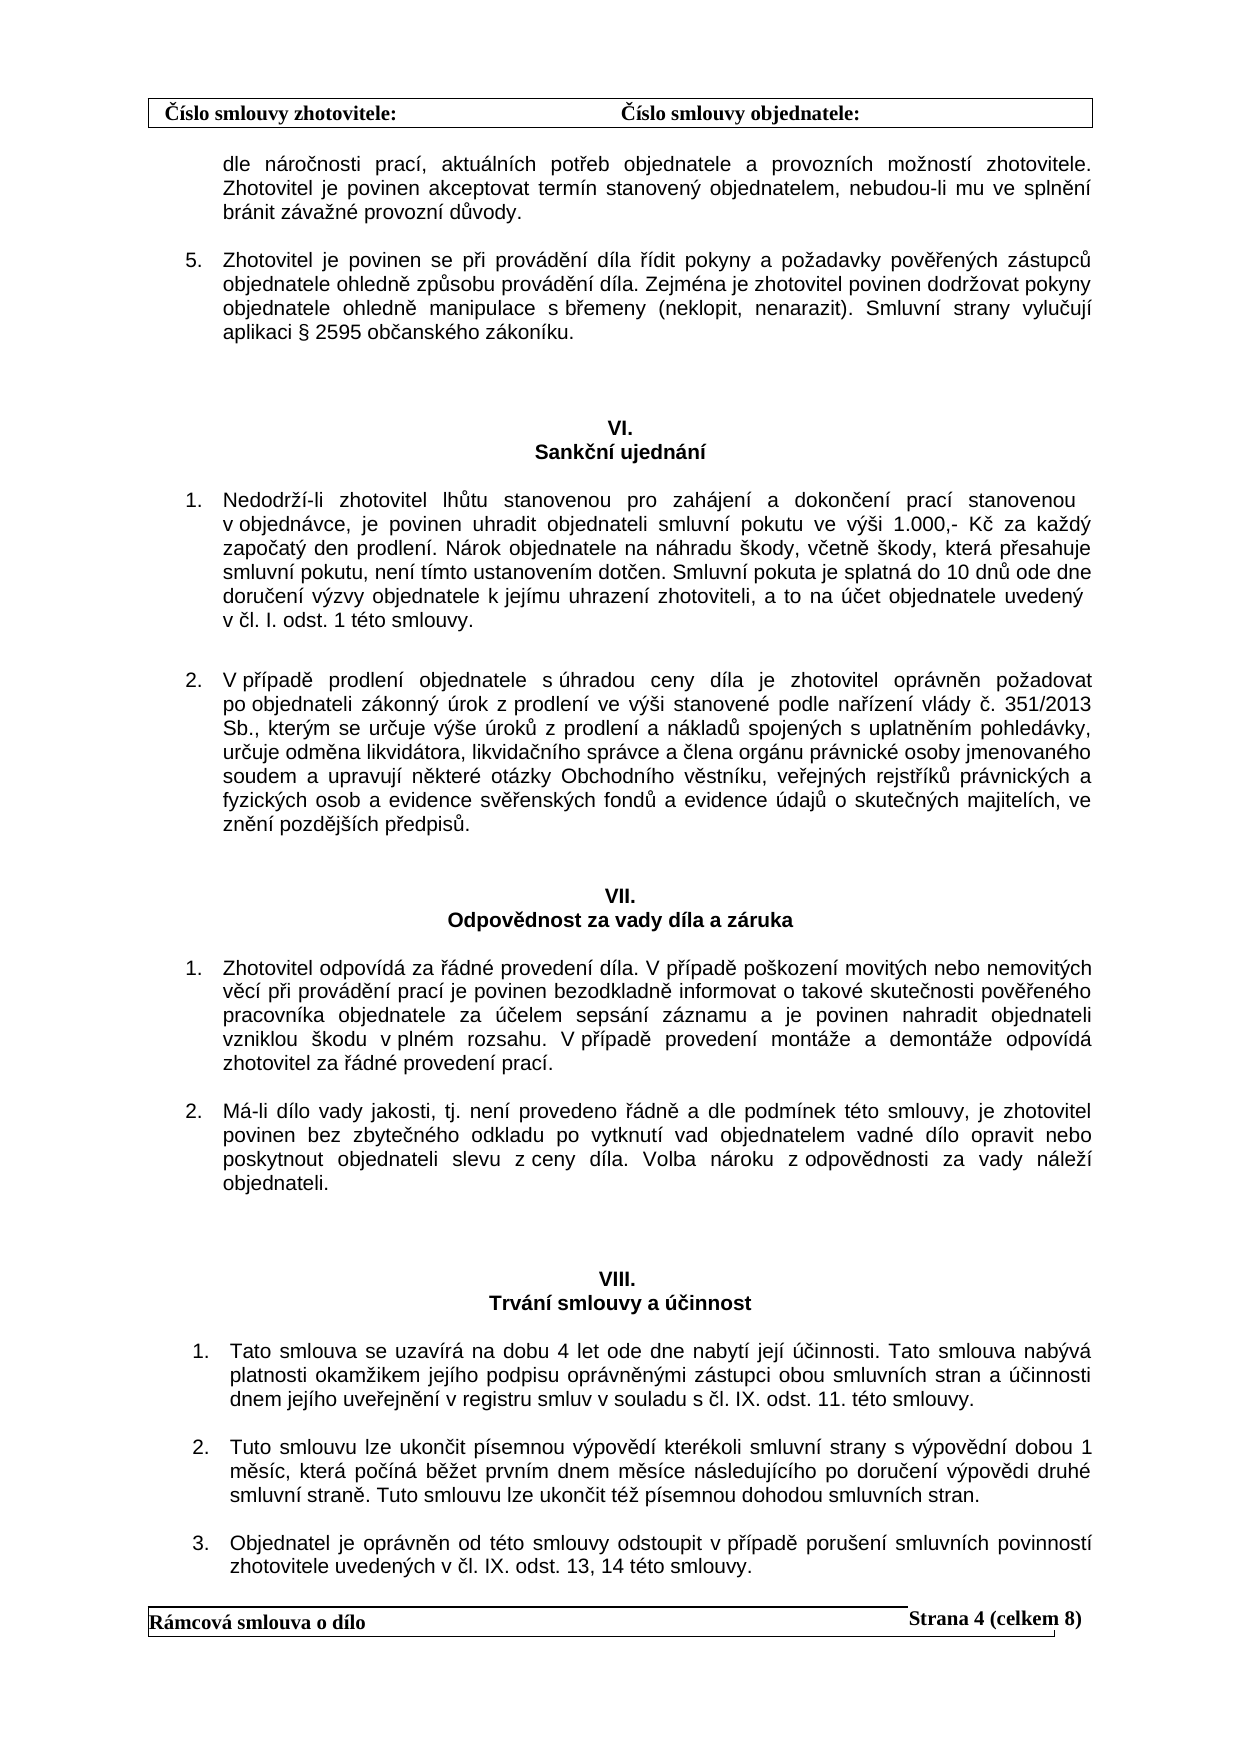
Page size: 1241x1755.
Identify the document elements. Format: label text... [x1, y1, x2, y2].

text Trvání smlouvy a účinnost [148, 1291, 1093, 1315]
text VIII. [148, 1267, 1093, 1291]
list dle náročnosti prací, aktuálních potřeb objednatele a provozních možností zhotovitele. Zhotovitel je povinen akceptovat termín stanovený objednatelem, nebudou-li mu ve splnění bránit závažné provozní důvody. [185, 152, 1093, 224]
list Zhotovitel odpovídá za řádné provedení díla. V případě poškození movitých nebo nemovitých věcí při provádění prací je povinen bezodkladně informovat o takové skutečnosti pověřeného pracovníka objednatele za účelem sepsání záznamu a je povinen nahradit objednateli vzniklou škodu v plném rozsahu. V případě provedení montáže a demontáže odpovídá zhotovitel za řádné provedení prací. [185, 955, 1093, 1075]
list V případě prodlení objednatele s úhradou ceny díla je zhotovitel oprávněn požadovat po objednateli zákonný úrok z prodlení ve výši stanovené podle nařízení vlády č. 351/2013 Sb., kterým se určuje výše úroků z prodlení a nákladů spojených s uplatněním pohledávky, určuje odměna likvidátora, likvidačního správce a člena orgánu právnické osoby jmenovaného soudem a upravují některé otázky Obchodního věstníku, veřejných rejstříků právnických a fyzických osob a evidence svěřenských fondů a evidence údajů o skutečných majitelích, ve znění pozdějších předpisů. [185, 668, 1093, 836]
list Tato smlouva se uzavírá na dobu 4 let ode dne nabytí její účinnosti. Tato smlouva nabývá platnosti okamžikem jejího podpisu oprávněnými zástupci obou smluvních stran a účinnosti dnem jejího uveřejnění v registru smluv v souladu s čl. IX. odst. 11. této smlouvy. [192, 1339, 1093, 1411]
list Nedodrží-li zhotovitel lhůtu stanovenou pro zahájení a dokončení prací stanovenou v objednávce, je povinen uhradit objednateli smluvní pokutu ve výši 1.000,- Kč za každý započatý den prodlení. Nárok objednatele na náhradu škody, včetně škody, která přesahuje smluvní pokutu, není tímto ustanovením dotčen. Smluvní pokuta je splatná do 10 dnů ode dne doručení výzvy objednatele k jejímu uhrazení zhotoviteli, a to na účet objednatele uvedený v čl. I. odst. 1 této smlouvy. [185, 488, 1093, 631]
list Objednatel je oprávněn od této smlouvy odstoupit v případě porušení smluvních povinností zhotovitele uvedených v čl. IX. odst. 13, 14 této smlouvy. [192, 1530, 1093, 1578]
text VI. [148, 416, 1093, 440]
list Tuto smlouvu lze ukončit písemnou výpovědí kterékoli smluvní strany s výpovědní dobou 1 měsíc, která počíná běžet prvním dnem měsíce následujícího po doručení výpovědi druhé smluvní straně. Tuto smlouvu lze ukončit též písemnou dohodou smluvních stran. [192, 1434, 1093, 1506]
subtitle Sankční ujednání [148, 440, 1093, 464]
list Má-li dílo vady jakosti, tj. není provedeno řádně a dle podmínek této smlouvy, je zhotovitel povinen bez zbytečného odkladu po vytknutí vad objednatelem vadné dílo opravit nebo poskytnout objednateli slevu z ceny díla. Volba nároku z odpovědnosti za vady náleží objednateli. [185, 1099, 1093, 1195]
text VII. [148, 883, 1093, 907]
subtitle Odpovědnost za vady díla a záruka [148, 907, 1093, 931]
list Zhotovitel je povinen se při provádění díla řídit pokyny a požadavky pověřených zástupců objednatele ohledně způsobu provádění díla. Zejména je zhotovitel povinen dodržovat pokyny objednatele ohledně manipulace s břemeny (neklopit, nenarazit). Smluvní strany vylučují aplikaci § 2595 občanského zákoníku. [185, 248, 1093, 344]
